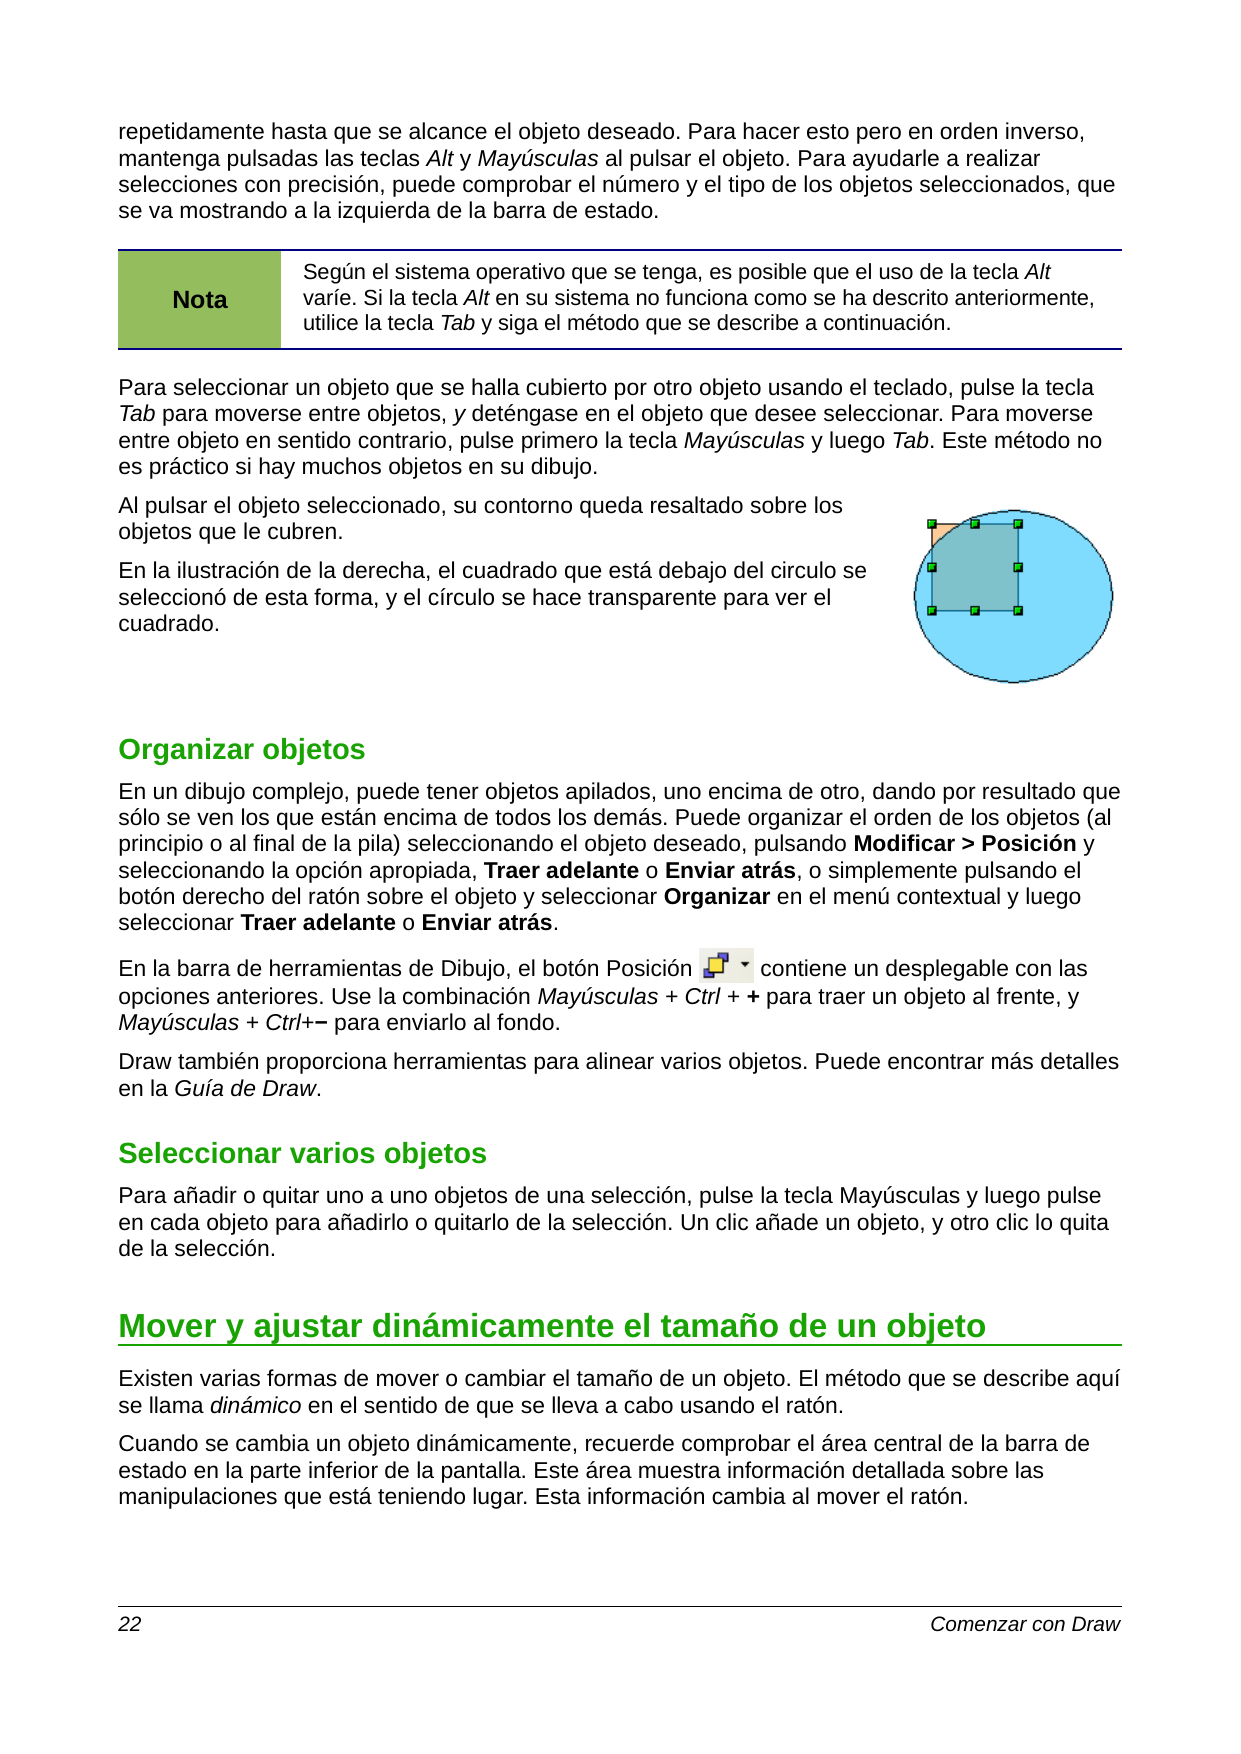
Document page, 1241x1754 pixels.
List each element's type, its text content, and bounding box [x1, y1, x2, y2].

text En un dibujo complejo, puede tener objetos apilados, uno encima de otro, dando por resultado que sólo se ven los que están encima de todos los demás. Puede organizar el orden de los objetos (al principio o al final de la pila) seleccionando el objeto deseado, pulsando Modificar > Posición y seleccionando la opción apropiada, Traer adelante o Enviar atrás, o simplemente pulsando el botón derecho del ratón sobre el objeto y seleccionar Organizar en el menú contextual y luego seleccionar Traer adelante o Enviar atrás. [118, 778, 1122, 936]
table_header Según el sistema operativo que se tenga, es posible que el uso de la tecla Alt varíe. Si la tecla Alt en su sistema no funciona como se ha descrito anteriormente, utilice la tecla Tab y siga el método que se describe a continuación. [281, 251, 1122, 348]
table_header Al pulsar el objeto seleccionado, su contorno queda resaltado sobre los objetos que le cubren. En la ilustración de la derecha, el cuadrado que está debajo del circulo se seleccionó de esta forma, y el círculo se hace transparente para ver el cuadrado. [118, 492, 876, 709]
table_header [876, 492, 1122, 709]
text Existen varias formas de mover o cambiar el tamaño de un objeto. El método que se describe aquí se llama dinámico en el sentido de que se lleva a cabo usando el ratón. [118, 1365, 1122, 1418]
picture [887, 491, 1123, 697]
text Cuando se cambia un objeto dinámicamente, recuerde comprobar el área central de la barra de estado en la parte inferior de la pantalla. Este área muestra información detallada sobre las manipulaciones que está teniendo lugar. Esta información cambia al mover el ratón. [118, 1430, 1122, 1509]
subtitle Organizar objetos [118, 732, 1122, 765]
table_header Nota [118, 251, 281, 348]
text Draw también proporciona herramientas para alinear varios objetos. Puede encontrar más detalles en la Guía de Draw. [118, 1048, 1122, 1101]
text En la barra de herramientas de Dibujo, el botón Posición contiene un desplegable con las opciones anteriores. Use la combinación Mayúsculas + Ctrl + + para traer un objeto al frente, y Mayúsculas + Ctrl+− para enviarlo al fondo. [118, 948, 1122, 1036]
text Para añadir o quitar uno a uno objetos de una selección, pulse la tecla Mayúsculas y luego pulse en cada objeto para añadirlo o quitarlo de la selección. Un clic añade un objeto, y otro clic lo quita de la selección. [118, 1182, 1122, 1261]
subtitle Seleccionar varios objetos [118, 1136, 1122, 1170]
text Para seleccionar un objeto que se halla cubierto por otro objeto usando el teclado, pulse la tecla Tab para moverse entre objetos, y deténgase en el objeto que desee seleccionar. Para moverse entre objeto en sentido contrario, pulse primero la tecla Mayúsculas y luego Tab. Este método no es práctico si hay muchos objetos en su dibujo. [118, 374, 1122, 479]
picture [699, 948, 754, 983]
subtitle Mover y ajustar dinámicamente el tamaño de un objeto [118, 1306, 1122, 1344]
text repetidamente hasta que se alcance el objeto deseado. Para hacer esto pero en orden inverso, mantenga pulsadas las teclas Alt y Mayúsculas al pulsar el objeto. Para ayudarle a realizar selecciones con precisión, puede comprobar el número y el tipo de los objetos seleccionados, que se va mostrando a la izquierda de la barra de estado. [118, 118, 1122, 223]
